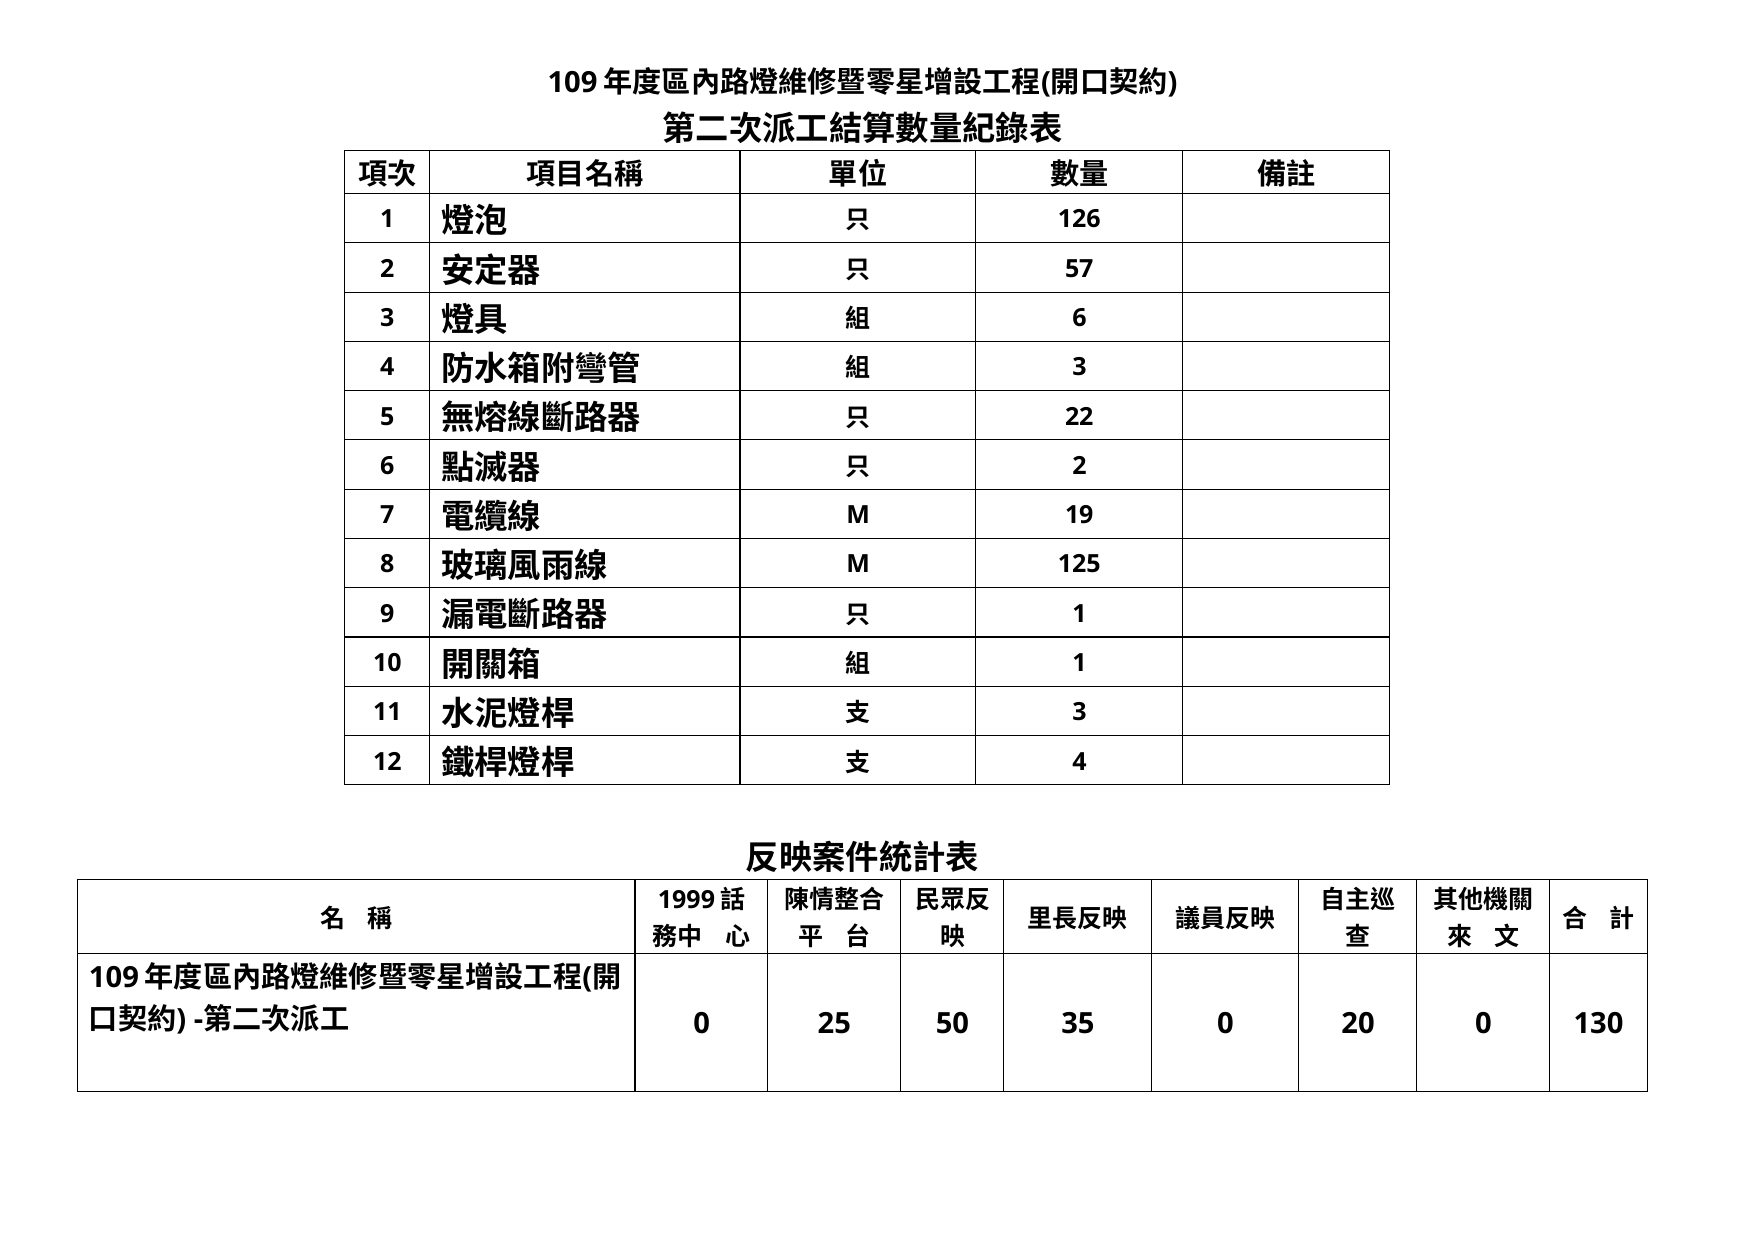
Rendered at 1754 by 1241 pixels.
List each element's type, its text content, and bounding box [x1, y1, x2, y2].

table_cell 22 [976, 391, 1182, 439]
table_cell 7 [345, 490, 429, 538]
table_cell 5 [345, 391, 429, 439]
table_cell 安定器 [430, 243, 739, 292]
table_cell 燈具 [430, 293, 739, 341]
table_cell 3 [976, 687, 1182, 735]
table_cell 3 [976, 342, 1182, 390]
table_cell 玻璃風雨線 [430, 539, 739, 587]
table_cell 只 [741, 243, 975, 292]
table_header 項目名稱 [430, 151, 739, 193]
table_cell 0 [636, 954, 767, 1091]
table_cell 組 [741, 342, 975, 390]
table_cell 19 [976, 490, 1182, 538]
table_cell [1183, 440, 1389, 489]
table_header 陳情整合平 台 [768, 880, 900, 952]
table_cell 4 [345, 342, 429, 390]
table_header 1999話務中 心 [636, 880, 767, 952]
table_cell 109年度區內路燈維修暨零星增設工程(開口契約) -第二次派工 [78, 954, 634, 1091]
table_cell [1183, 736, 1389, 784]
text 109年度區內路燈維修暨零星增設工程(開口契約) [89, 59, 1636, 101]
table_cell 6 [976, 293, 1182, 341]
table_cell 組 [741, 293, 975, 341]
table_cell 支 [741, 687, 975, 735]
table_cell 燈泡 [430, 194, 739, 242]
table_cell M [741, 539, 975, 587]
table_cell 8 [345, 539, 429, 587]
table_cell 只 [741, 440, 975, 489]
table_cell 126 [976, 194, 1182, 242]
table_cell 1 [345, 194, 429, 242]
table_cell [1183, 391, 1389, 439]
table_cell 1 [976, 588, 1182, 636]
table_cell 25 [768, 954, 900, 1091]
table_cell 10 [345, 638, 429, 686]
table_cell 組 [741, 638, 975, 686]
table_cell 防水箱附彎管 [430, 342, 739, 390]
table_cell 9 [345, 588, 429, 636]
table_cell 3 [345, 293, 429, 341]
table_cell [1183, 687, 1389, 735]
table_cell 無熔線斷路器 [430, 391, 739, 439]
table_header 備註 [1183, 151, 1389, 193]
table_cell 漏電斷路器 [430, 588, 739, 636]
table_cell 只 [741, 588, 975, 636]
table_cell 4 [976, 736, 1182, 784]
table_cell 水泥燈桿 [430, 687, 739, 735]
table_cell 125 [976, 539, 1182, 587]
table_cell [1183, 588, 1389, 636]
table_cell 2 [976, 440, 1182, 489]
table_cell 12 [345, 736, 429, 784]
table_cell [1183, 539, 1389, 587]
table_cell [1183, 194, 1389, 242]
table_cell 50 [901, 954, 1003, 1091]
table_cell [1183, 342, 1389, 390]
table_cell 1 [976, 638, 1182, 686]
table_cell 只 [741, 391, 975, 439]
table_header 單位 [741, 151, 975, 193]
table_cell M [741, 490, 975, 538]
text 第二次派工結算數量紀錄表 [89, 101, 1636, 150]
table_cell 支 [741, 736, 975, 784]
table_cell 鐵桿燈桿 [430, 736, 739, 784]
table_cell 130 [1550, 954, 1647, 1091]
table_cell [1183, 490, 1389, 538]
table_cell 20 [1299, 954, 1416, 1091]
table_cell 開關箱 [430, 638, 739, 686]
table_header 民眾反映 [901, 880, 1003, 952]
table_cell 點滅器 [430, 440, 739, 489]
table_cell 57 [976, 243, 1182, 292]
table_header 數量 [976, 151, 1182, 193]
table_header 名 稱 [78, 880, 634, 952]
table_cell 只 [741, 194, 975, 242]
table_header 自主巡查 [1299, 880, 1416, 952]
table_cell [1183, 243, 1389, 292]
table_cell 0 [1152, 954, 1298, 1091]
table_header 其他機關來 文 [1417, 880, 1549, 952]
table_header 里長反映 [1004, 880, 1151, 952]
table_cell 6 [345, 440, 429, 489]
table_cell [1183, 293, 1389, 341]
table_cell 11 [345, 687, 429, 735]
table_cell 電纜線 [430, 490, 739, 538]
table_cell [1183, 638, 1389, 686]
table_cell 0 [1417, 954, 1549, 1091]
table_cell 35 [1004, 954, 1151, 1091]
table_cell 2 [345, 243, 429, 292]
text 反映案件統計表 [89, 831, 1636, 879]
table_header 議員反映 [1152, 880, 1298, 952]
table_header 合 計 [1550, 880, 1647, 952]
table_header 項次 [345, 151, 429, 193]
